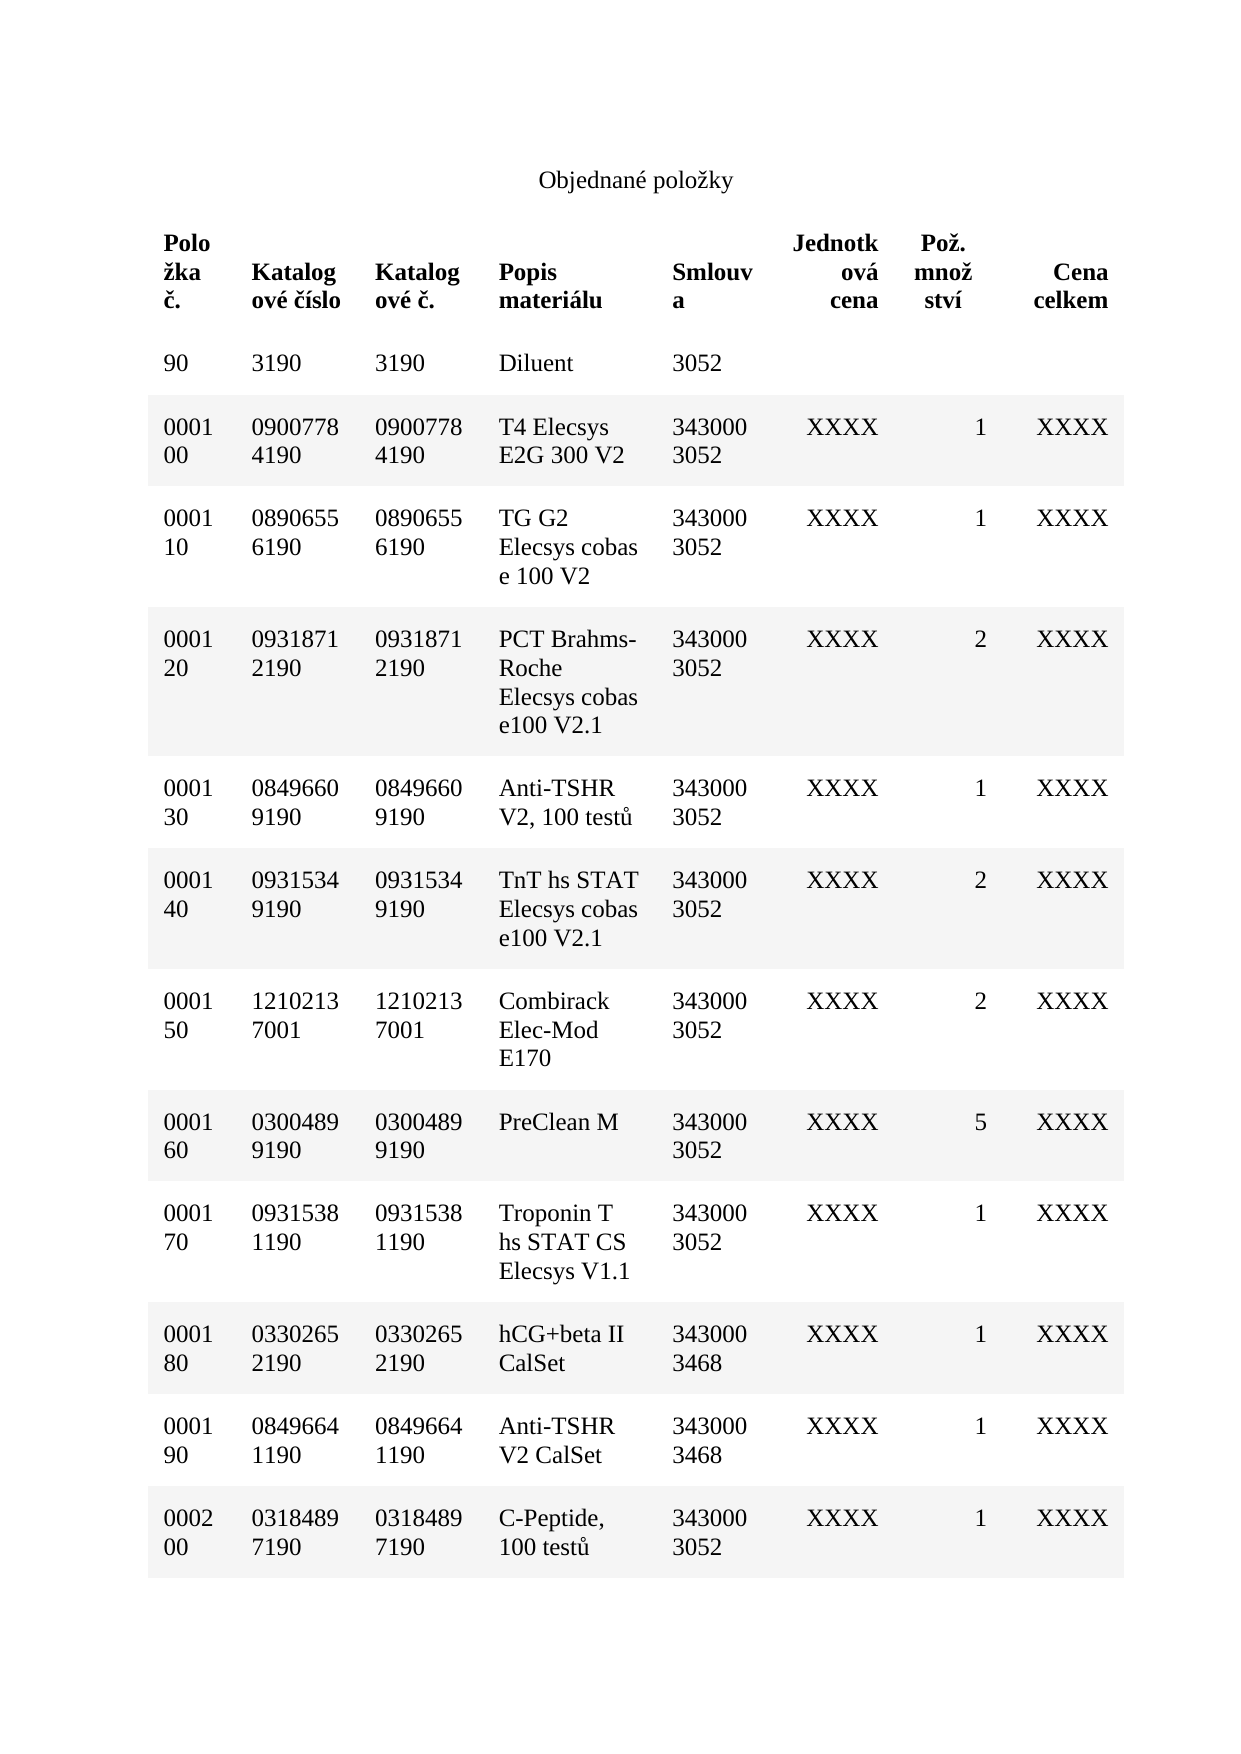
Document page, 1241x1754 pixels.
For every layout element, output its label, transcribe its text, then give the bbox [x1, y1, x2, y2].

table_cell 08496641190 [236, 1394, 359, 1486]
table_cell Pož. množství [894, 211, 992, 331]
table_cell 000140 [148, 848, 236, 969]
table_cell XXXX [992, 1090, 1124, 1181]
table_cell XXXX [992, 395, 1124, 486]
table_cell 03004899190 [359, 1090, 483, 1181]
table_cell 08496609190 [359, 756, 483, 848]
table_cell Jednotková cena [772, 211, 894, 331]
table_cell 3430003052 [656, 1486, 772, 1578]
table_cell XXXX [772, 395, 894, 486]
table_cell Combirack Elec-Mod E170 [483, 969, 656, 1089]
table_cell XXXX [992, 1181, 1124, 1302]
table_cell 1 [894, 756, 992, 848]
table_cell 000190 [148, 1394, 236, 1486]
table_cell [894, 331, 992, 394]
table_cell 03004899190 [236, 1090, 359, 1181]
table_cell XXXX [772, 1181, 894, 1302]
table_cell 1 [894, 395, 992, 486]
table_cell XXXX [772, 607, 894, 756]
table_cell 3430003052 [656, 395, 772, 486]
table_cell XXXX [992, 756, 1124, 848]
table_cell 000180 [148, 1302, 236, 1394]
table_cell 3430003468 [656, 1394, 772, 1486]
table_cell 90 [148, 331, 236, 394]
table_cell [772, 331, 894, 394]
table_cell 000170 [148, 1181, 236, 1302]
table_cell 08906556190 [236, 486, 359, 607]
table_cell 5 [894, 1090, 992, 1181]
table_cell XXXX [772, 1394, 894, 1486]
table_cell 3430003052 [656, 756, 772, 848]
table_header Objednané položky [148, 148, 1124, 211]
table_cell 09007784190 [359, 395, 483, 486]
table_cell Cena celkem [992, 211, 1124, 331]
table_cell XXXX [772, 1302, 894, 1394]
table_cell 000100 [148, 395, 236, 486]
table_cell 3430003052 [656, 486, 772, 607]
table_cell 03184897190 [359, 1486, 483, 1578]
table_cell 12102137001 [359, 969, 483, 1089]
table_cell Diluent [483, 331, 656, 394]
table_cell 03184897190 [236, 1486, 359, 1578]
table_cell 3430003052 [656, 1181, 772, 1302]
table_cell XXXX [772, 756, 894, 848]
table_cell 3430003052 [656, 969, 772, 1089]
table_cell 09315381190 [359, 1181, 483, 1302]
table_cell Katalogové č. [359, 211, 483, 331]
table_cell TnT hs STAT Elecsys cobas e100 V2.1 [483, 848, 656, 969]
table_cell 08906556190 [359, 486, 483, 607]
table_cell 03302652190 [359, 1302, 483, 1394]
table_cell Popis materiálu [483, 211, 656, 331]
table_cell XXXX [772, 1090, 894, 1181]
table_cell [992, 331, 1124, 394]
table_cell PreClean M [483, 1090, 656, 1181]
table_cell 000200 [148, 1486, 236, 1578]
table_cell 3430003468 [656, 1302, 772, 1394]
table_cell Troponin T hs STAT CS Elecsys V1.1 [483, 1181, 656, 1302]
table_cell 000110 [148, 486, 236, 607]
table_cell XXXX [992, 1394, 1124, 1486]
table_cell XXXX [992, 486, 1124, 607]
table_cell Položka č. [148, 211, 236, 331]
table_cell 09315349190 [236, 848, 359, 969]
table_cell XXXX [772, 969, 894, 1089]
table_cell 000150 [148, 969, 236, 1089]
table_cell Anti-TSHR V2 CalSet [483, 1394, 656, 1486]
table_cell XXXX [772, 1486, 894, 1578]
table_cell PCT Brahms-Roche Elecsys cobas e100 V2.1 [483, 607, 656, 756]
table_cell 1 [894, 486, 992, 607]
table_cell XXXX [992, 848, 1124, 969]
table_cell 09318712190 [359, 607, 483, 756]
table_cell 1 [894, 1394, 992, 1486]
table_cell 3430003052 [656, 607, 772, 756]
table_cell XXXX [772, 848, 894, 969]
table_cell 09007784190 [236, 395, 359, 486]
table_cell 2 [894, 969, 992, 1089]
table_cell hCG+beta II CalSet [483, 1302, 656, 1394]
table_cell Katalogové číslo [236, 211, 359, 331]
table_cell TG G2 Elecsys cobas e 100 V2 [483, 486, 656, 607]
table_cell 1 [894, 1486, 992, 1578]
table_cell 000120 [148, 607, 236, 756]
table_cell 12102137001 [236, 969, 359, 1089]
table_cell 3190 [359, 331, 483, 394]
table_cell Smlouva [656, 211, 772, 331]
table_cell 2 [894, 607, 992, 756]
table_cell 1 [894, 1302, 992, 1394]
table_cell 08496609190 [236, 756, 359, 848]
table_cell 08496641190 [359, 1394, 483, 1486]
table_cell 3190 [236, 331, 359, 394]
table_cell XXXX [992, 607, 1124, 756]
table_cell 3430003052 [656, 1090, 772, 1181]
table_cell 09315381190 [236, 1181, 359, 1302]
table_cell 000160 [148, 1090, 236, 1181]
table_cell T4 Elecsys E2G 300 V2 [483, 395, 656, 486]
table_cell 3052 [656, 331, 772, 394]
table_cell 000130 [148, 756, 236, 848]
table_cell 03302652190 [236, 1302, 359, 1394]
table_cell 09318712190 [236, 607, 359, 756]
table_cell XXXX [992, 1486, 1124, 1578]
table_cell XXXX [772, 486, 894, 607]
table_cell 2 [894, 848, 992, 969]
table_cell C-Peptide, 100 testů [483, 1486, 656, 1578]
table_cell 1 [894, 1181, 992, 1302]
table_cell XXXX [992, 1302, 1124, 1394]
table_cell 09315349190 [359, 848, 483, 969]
table_cell XXXX [992, 969, 1124, 1089]
table_cell Anti-TSHR V2, 100 testů [483, 756, 656, 848]
table_cell 3430003052 [656, 848, 772, 969]
